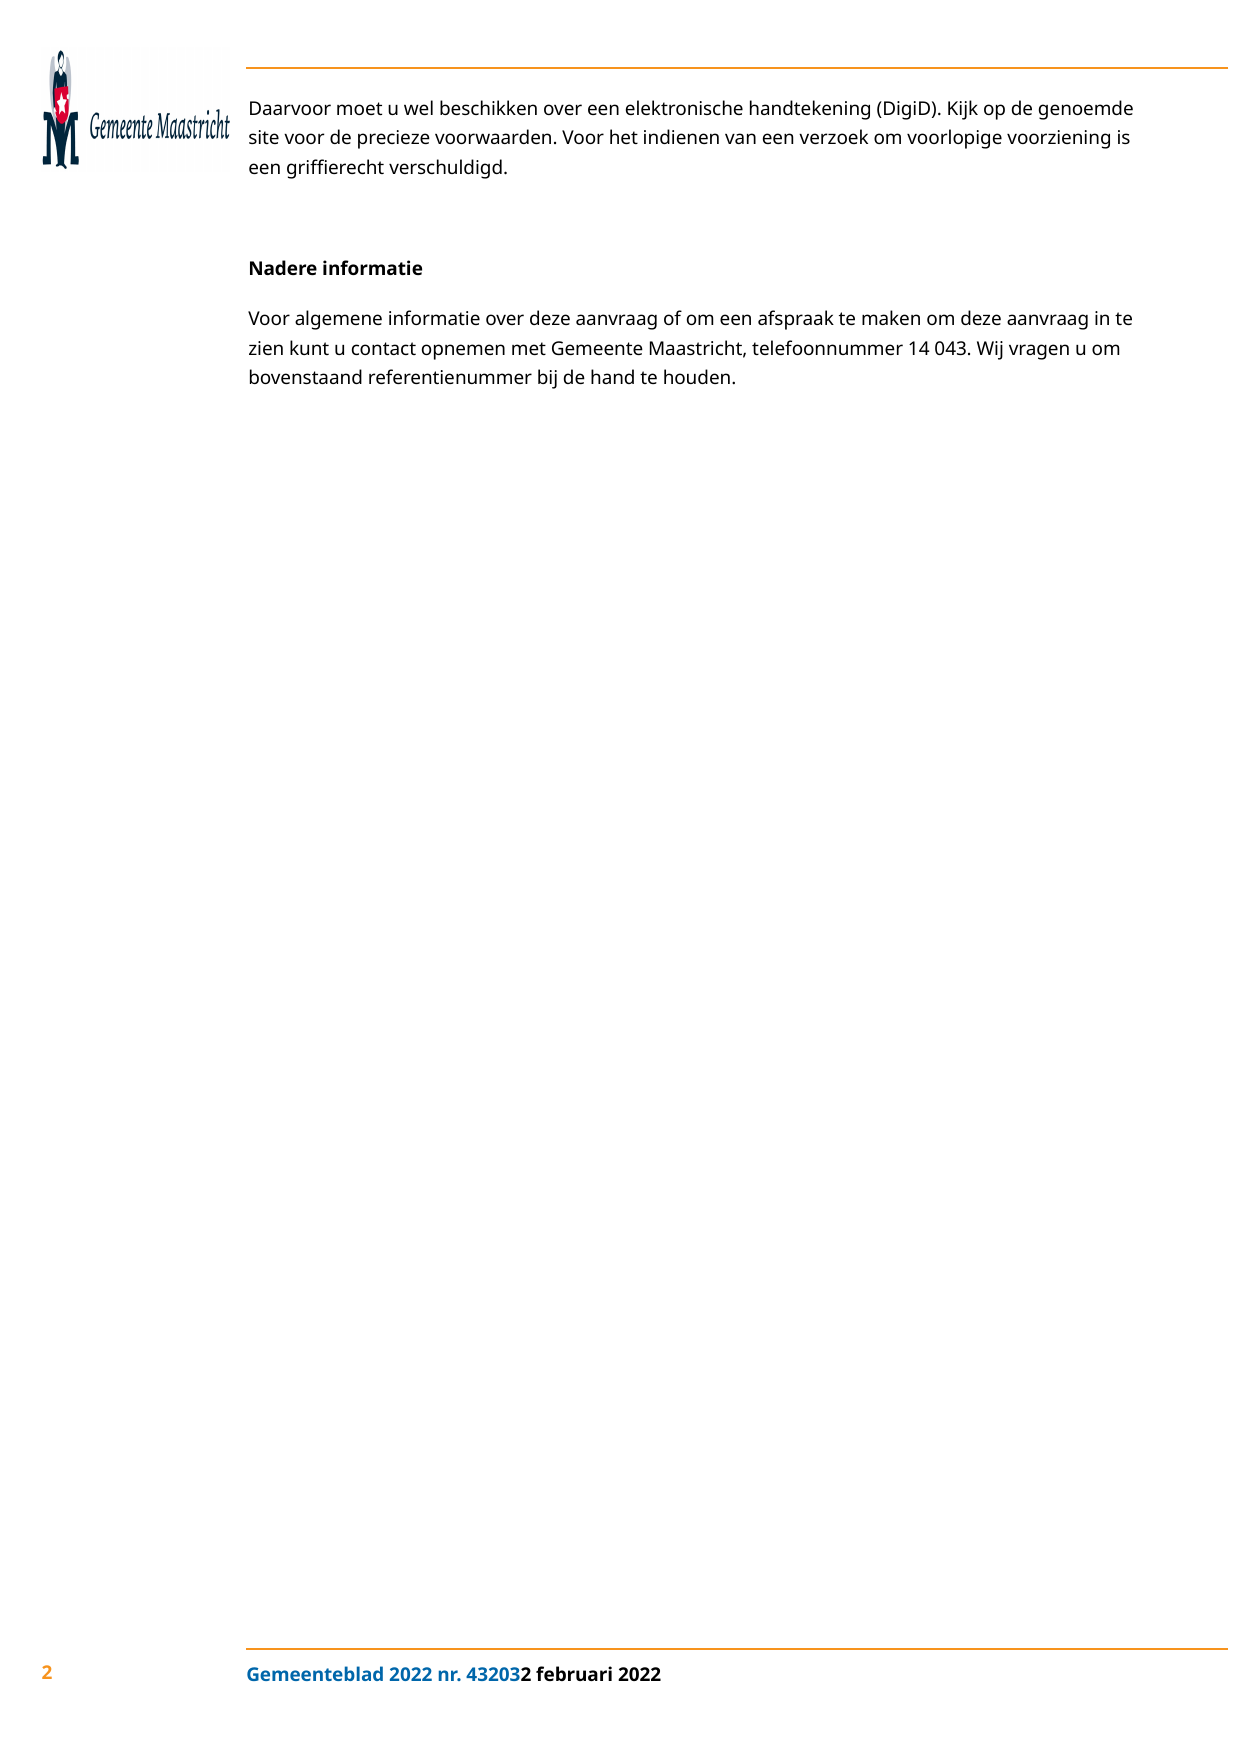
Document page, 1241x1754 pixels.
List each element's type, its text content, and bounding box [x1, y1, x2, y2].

text Nadere informatie [248, 255, 1152, 281]
picture [41, 47, 231, 172]
text Voor algemene informatie over deze aanvraag of om een afspraak te maken om deze aanvraag in te zien kunt u contact opnemen met Gemeente Maastricht, telefoonnummer 14 043. Wij vragen u om bovenstaand referentienummer bij de hand te houden. [248, 305, 1152, 390]
text Daarvoor moet u wel beschikken over een elektronische handtekening (DigiD). Kijk op de genoemde site voor de precieze voorwaarden. Voor het indienen van een verzoek om voorlopige voorziening is een griffierecht verschuldigd. [248, 95, 1152, 180]
